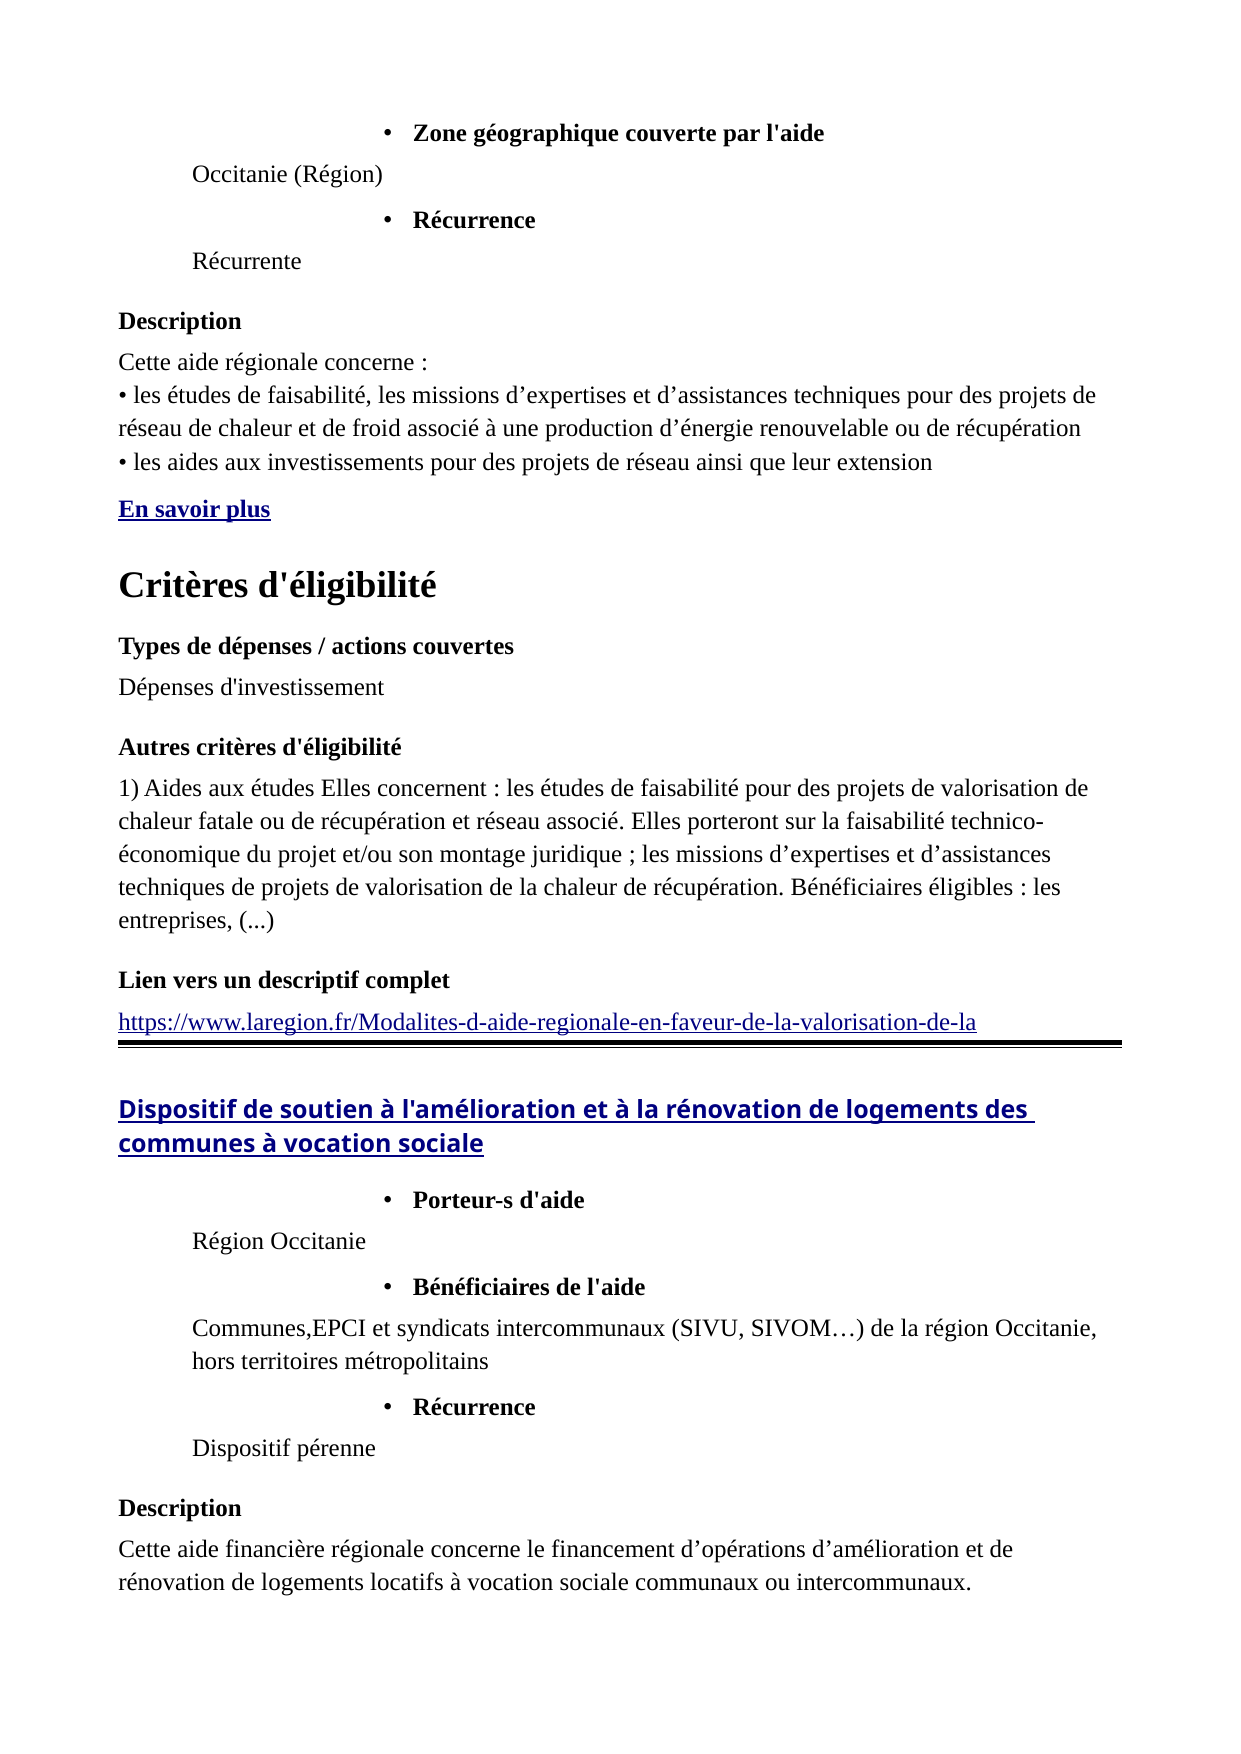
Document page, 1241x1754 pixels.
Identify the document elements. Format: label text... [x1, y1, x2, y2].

list Communes,EPCI et syndicats intercommunaux (SIVU, SIVOM…) de la région Occitanie, hors territoires métropolitains [162, 1313, 1122, 1375]
subtitle Lien vers un descriptif complet [118, 966, 1122, 994]
text Dépenses d'investissement [118, 672, 1122, 701]
subtitle Dispositif de soutien à l'amélioration et à la rénovation de logements des communes à vocation sociale [118, 1092, 1122, 1160]
subtitle Zone géographique couverte par l'aide [383, 118, 1122, 147]
subtitle Description [118, 1493, 1122, 1522]
text https://www.laregion.fr/Modalites-d-aide-regionale-en-faveur-de-la-valorisation-de-la [118, 1007, 1122, 1040]
list Récurrente [162, 246, 1122, 275]
subtitle Types de dépenses / actions couvertes [118, 631, 1122, 659]
subtitle Autres critères d'éligibilité [118, 732, 1122, 761]
text Cette aide financière régionale concerne le financement d’opérations d’amélioration et de rénovation de logements locatifs à vocation sociale communaux ou intercommunaux. [118, 1534, 1122, 1596]
subtitle Porteur-s d'aide [383, 1185, 1122, 1214]
subtitle Description [118, 306, 1122, 335]
list Occitanie (Région) [162, 159, 1122, 188]
subtitle Récurrence [383, 205, 1122, 234]
text En savoir plus [118, 494, 1122, 523]
text Cette aide régionale concerne : • les études de faisabilité, les missions d’expertises et d’assistances techniques pour des projets de réseau de chaleur et de froid associé à une production d’énergie renouvelable ou de récupération • les aides aux investissements pour des projets de réseau ainsi que leur extension [118, 347, 1122, 475]
list Région Occitanie [162, 1226, 1122, 1255]
subtitle Récurrence [383, 1392, 1122, 1421]
subtitle Critères d'éligibilité [118, 563, 1122, 606]
subtitle Bénéficiaires de l'aide [383, 1272, 1122, 1301]
list Dispositif pérenne [162, 1433, 1122, 1462]
text 1) Aides aux études Elles concernent : les études de faisabilité pour des projets de valorisation de chaleur fatale ou de récupération et réseau associé. Elles porteront sur la faisabilité technico-économique du projet et/ou son montage juridique ; les missions d’expertises et d’assistances techniques de projets de valorisation de la chaleur de récupération. Bénéficiaires éligibles : les entreprises, (...) [118, 773, 1122, 934]
